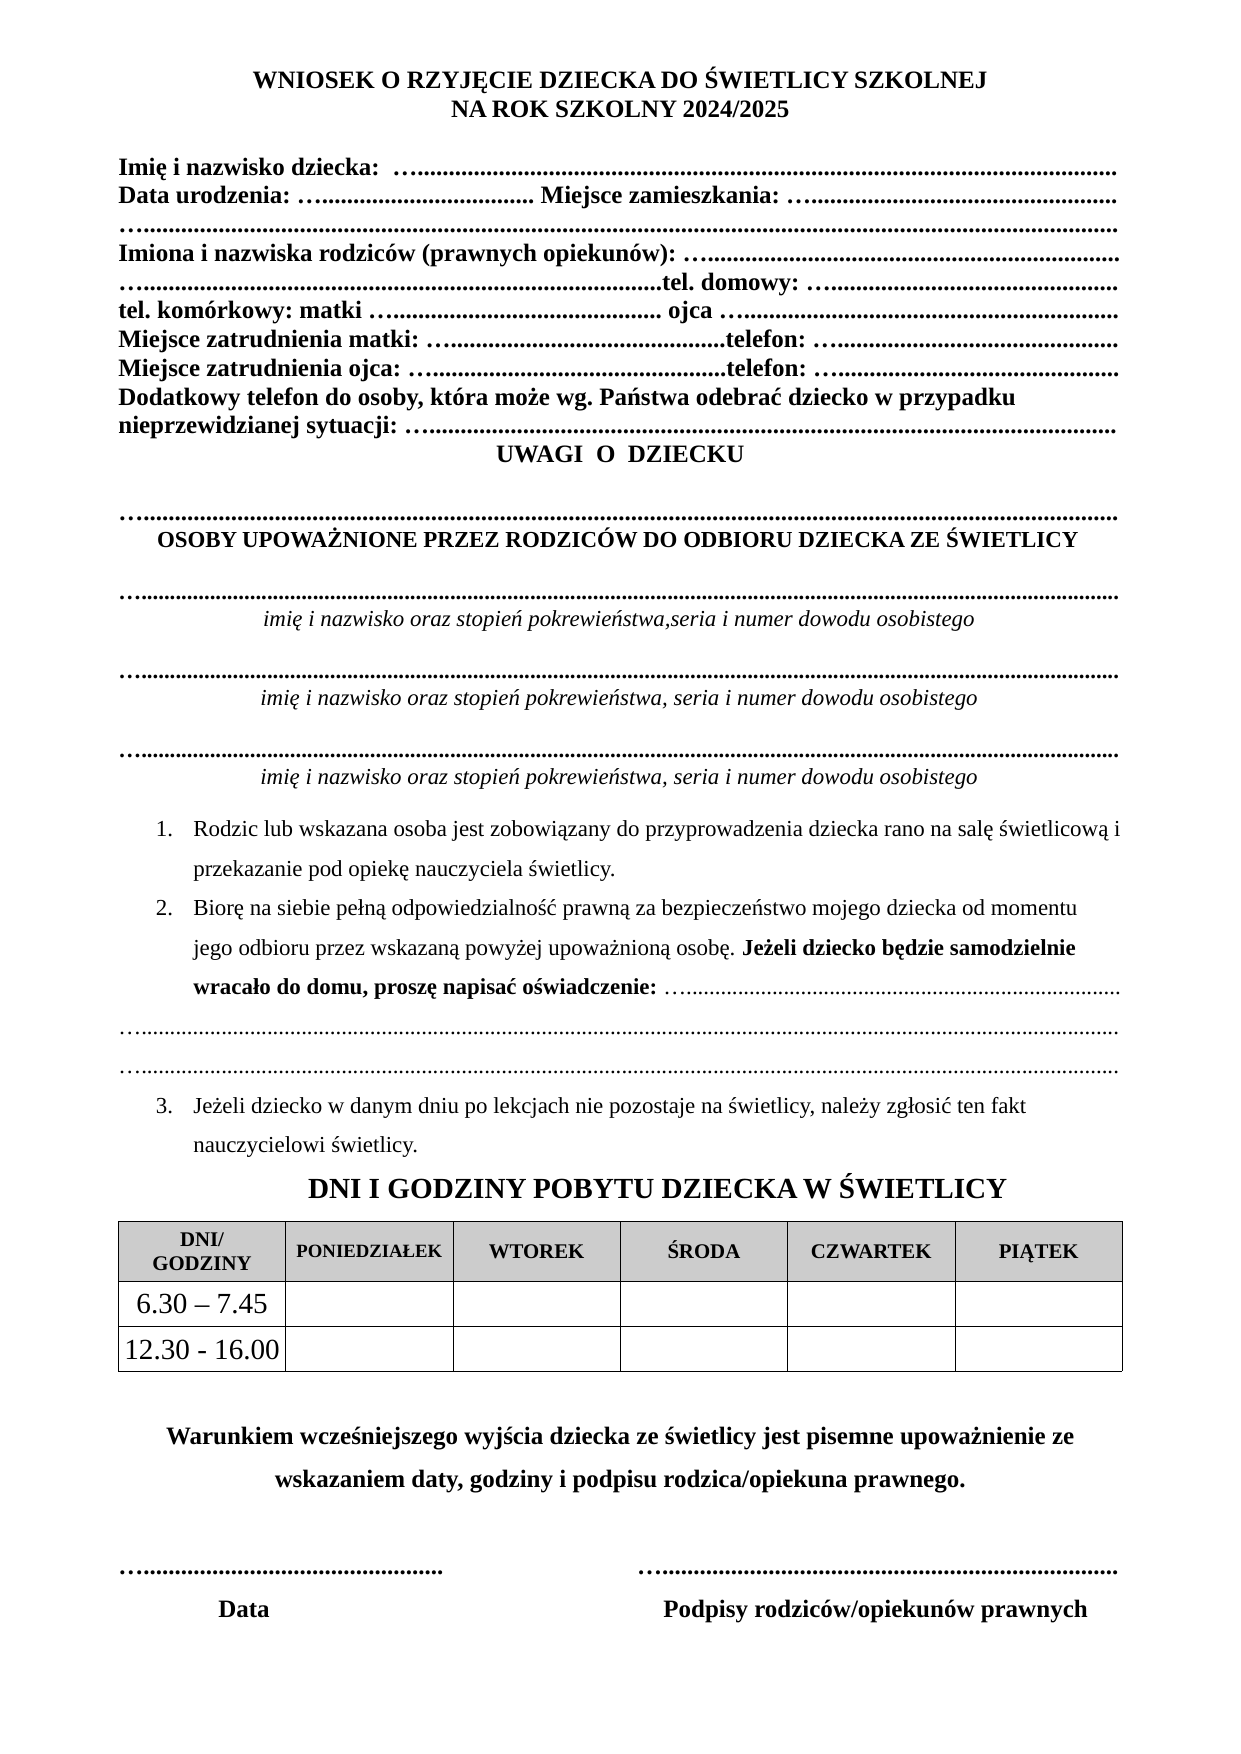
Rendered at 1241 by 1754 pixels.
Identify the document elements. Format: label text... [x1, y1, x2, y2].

text …........................................................................................................................................................................... [118, 1052, 1122, 1079]
text imię i nazwisko oraz stopień pokrewieństwa, seria i numer dowodu osobistego [118, 684, 1122, 710]
text …................................................ …......................................................................... [118, 1551, 1122, 1579]
table_header PONIEDZIAŁEK [286, 1222, 453, 1281]
list DNI I GODZINY POBYTU DZIECKA W ŚWIETLICY [156, 1171, 1122, 1204]
table_header ŚRODA [621, 1222, 787, 1281]
table_cell 6.30 – 7.45 [119, 1282, 285, 1326]
text imię i nazwisko oraz stopień pokrewieństwa, seria i numer dowodu osobistego [118, 763, 1122, 789]
table_header WTOREK [454, 1222, 620, 1281]
text imię i nazwisko oraz stopień pokrewieństwa,seria i numer dowodu osobistego [118, 605, 1122, 631]
table_cell [454, 1327, 620, 1371]
text …........................................................................................................................................................................... [118, 657, 1122, 684]
table_cell [956, 1282, 1122, 1326]
text Data urodzenia: ….................................. Miejsce zamieszkania: …................................................. [118, 181, 1122, 209]
text …........................................................................................................................................................................... [118, 1013, 1122, 1039]
text OSOBY UPOWAŻNIONE PRZEZ RODZICÓW DO ODBIORU DZIECKA ZE ŚWIETLICY [118, 526, 1122, 552]
list Jeżeli dziecko w danym dniu po lekcjach nie pozostaje na świetlicy, należy zgłosić ten fakt nauczycielowi świetlicy. [156, 1092, 1122, 1158]
table_header DNI/ GODZINY [119, 1222, 285, 1281]
table_header CZWARTEK [788, 1222, 955, 1281]
text …............................................................................................................................................................ [118, 209, 1122, 238]
table_cell [788, 1282, 955, 1326]
text Data Podpisy rodziców/opiekunów prawnych [118, 1594, 1122, 1623]
table_header PIĄTEK [956, 1222, 1122, 1281]
table_cell [621, 1327, 787, 1371]
text …............................................................................................................................................................ [118, 497, 1122, 526]
table_cell [286, 1282, 453, 1326]
text Imię i nazwisko dziecka: …................................................................................................................ [118, 152, 1122, 181]
text Miejsce zatrudnienia matki: …............................................telefon: …............................................. [118, 324, 1122, 353]
text …........................................................................................................................................................................... [118, 736, 1122, 763]
text …........................................................................................................................................................................... [118, 578, 1122, 605]
text NA ROK SZKOLNY 2024/2025 [118, 94, 1122, 123]
text UWAGI O DZIECKU [118, 439, 1122, 468]
text WNIOSEK O RZYJĘCIE DZIECKA DO ŚWIETLICY SZKOLNEJ [118, 66, 1122, 94]
table_cell [286, 1327, 453, 1371]
text Dodatkowy telefon do osoby, która może wg. Państwa odebrać dziecko w przypadku nieprzewidzianej sytuacji: ….............................................................................................................. [118, 382, 1122, 439]
list Biorę na siebie pełną odpowiedzialność prawną za bezpieczeństwo mojego dziecka od momentu jego odbioru przez wskazaną powyżej upoważnioną osobę. Jeżeli dziecko będzie samodzielnie wracało do domu, proszę napisać oświadczenie: …............................................................................ [156, 894, 1122, 1000]
list Rodzic lub wskazana osoba jest zobowiązany do przyprowadzenia dziecka rano na salę świetlicową i przekazanie pod opiekę nauczyciela świetlicy. [156, 816, 1122, 881]
text Miejsce zatrudnienia ojca: …...............................................telefon: …............................................. [118, 353, 1122, 382]
table_cell [454, 1282, 620, 1326]
text …...................................................................................tel. domowy: ….............................................. [118, 267, 1122, 296]
table_cell 12.30 - 16.00 [119, 1327, 285, 1371]
text Imiona i nazwiska rodziców (prawnych opiekunów): ….................................................................. [118, 238, 1122, 267]
table_cell [621, 1282, 787, 1326]
text tel. komórkowy: matki …........................................... ojca …............................................................ [118, 296, 1122, 324]
text Warunkiem wcześniejszego wyjścia dziecka ze świetlicy jest pisemne upoważnienie ze wskazaniem daty, godziny i podpisu rodzica/opiekuna prawnego. [118, 1421, 1122, 1493]
table_cell [788, 1327, 955, 1371]
table_cell [956, 1327, 1122, 1371]
